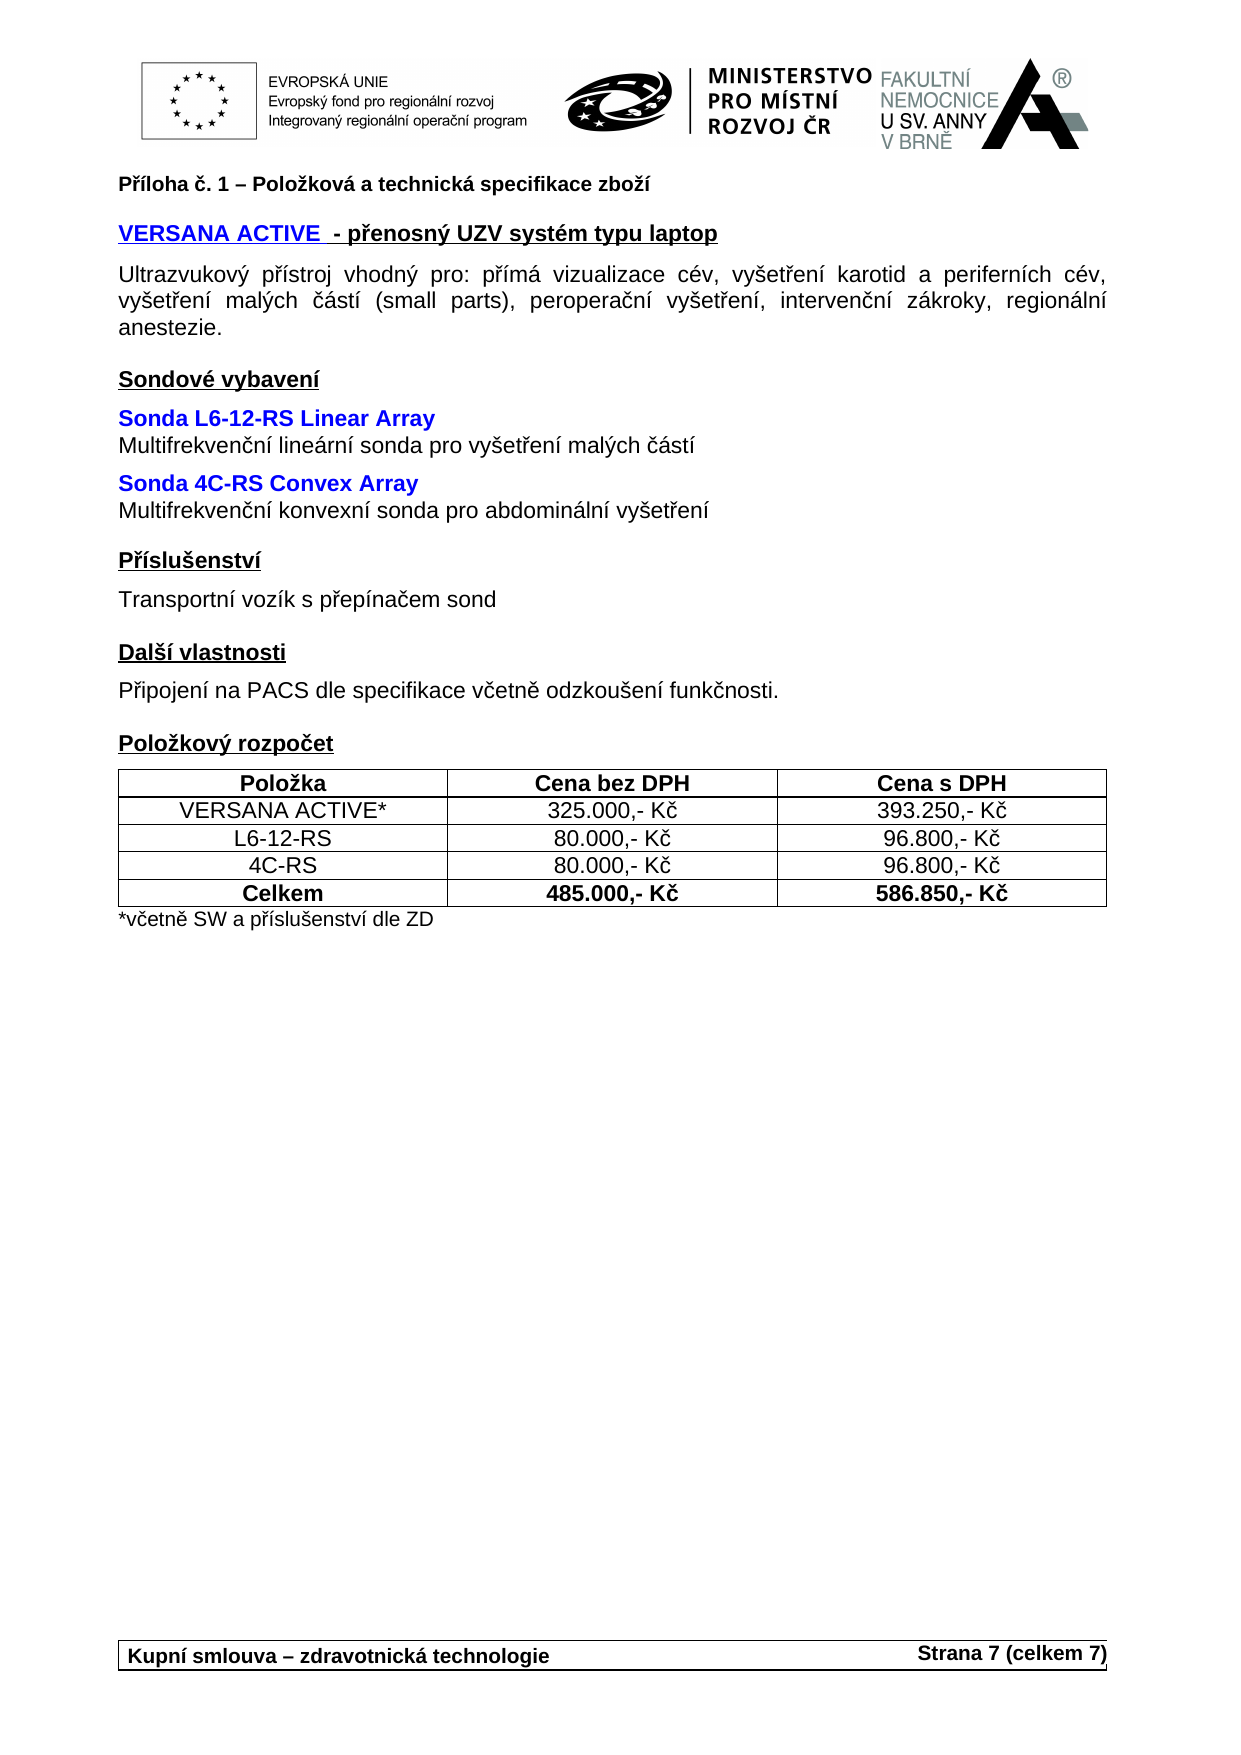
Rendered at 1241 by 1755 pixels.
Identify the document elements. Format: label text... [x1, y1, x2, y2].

table_cell 80.000,- Kč [448, 825, 777, 851]
table_cell 96.800,- Kč [778, 825, 1106, 851]
table_cell 586.850,- Kč [778, 880, 1106, 906]
text Příslušenství [118, 547, 1107, 573]
text *včetně SW a příslušenství dle ZD [118, 907, 1107, 931]
text Multifrekvenční lineární sonda pro vyšetření malých částí [118, 432, 1107, 458]
table_cell Celkem [119, 880, 447, 906]
table_cell VERSANA ACTIVE* [119, 798, 447, 824]
text Multifrekvenční konvexní sonda pro abdominální vyšetření [118, 497, 1107, 523]
text Sonda L6-12-RS Linear Array [118, 405, 1107, 432]
table_cell 393.250,- Kč [778, 798, 1106, 824]
table_cell 485.000,- Kč [448, 880, 777, 906]
table_header Položka [119, 770, 447, 796]
text Příloha č. 1 – Položková a technická specifikace zboží [118, 172, 1107, 196]
text Připojení na PACS dle specifikace včetně odzkoušení funkčnosti. [118, 677, 1107, 704]
table_header Cena bez DPH [448, 770, 777, 796]
text Ultrazvukový přístroj vhodný pro: přímá vizualizace cév, vyšetření karotid a periferních cév, vyšetření malých částí (small parts), peroperační vyšetření, intervenční zákroky, regionální anestezie. [118, 261, 1107, 340]
text Sonda 4C-RS Convex Array [118, 470, 1107, 497]
text Další vlastnosti [118, 639, 1107, 665]
table_cell 4C-RS [119, 852, 447, 879]
text Položkový rozpočet [118, 730, 1107, 757]
text VERSANA ACTIVE - přenosný UZV systém typu laptop [118, 220, 1107, 247]
table_cell 80.000,- Kč [448, 852, 777, 879]
table_cell L6-12-RS [119, 825, 447, 851]
table_cell 325.000,- Kč [448, 798, 777, 824]
table_header Cena s DPH [778, 770, 1106, 796]
table_cell 96.800,- Kč [778, 852, 1106, 879]
text Transportní vozík s přepínačem sond [118, 586, 1107, 612]
text Sondové vybavení [118, 366, 1107, 393]
